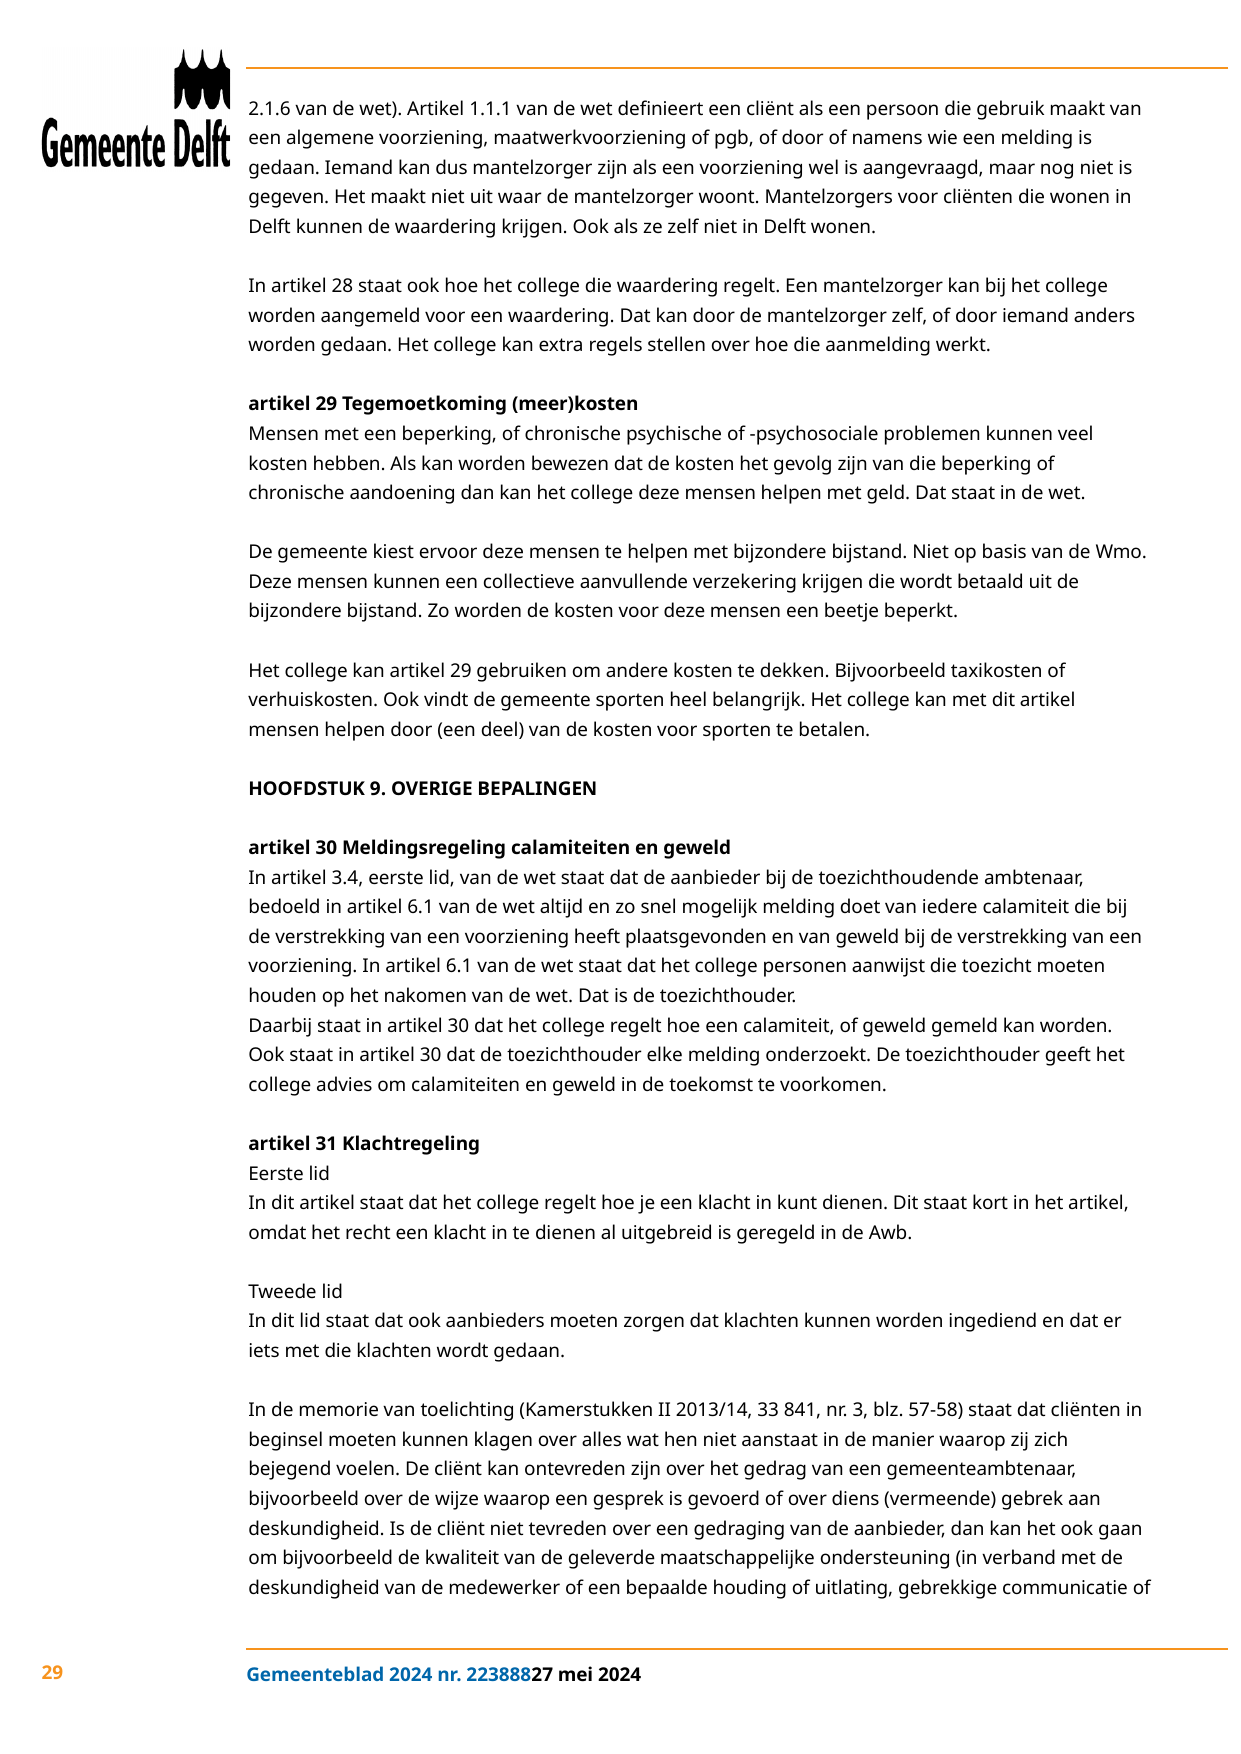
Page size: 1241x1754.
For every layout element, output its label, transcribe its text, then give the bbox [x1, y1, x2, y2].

text In artikel 3.4, eerste lid, van de wet staat dat de aanbieder bij de toezichthoudende ambtenaar, bedoeld in artikel 6.1 van de wet altijd en zo snel mogelijk melding doet van iedere calamiteit die bij de verstrekking van een voorziening heeft plaatsgevonden en van geweld bij de verstrekking van een voorziening. In artikel 6.1 van de wet staat dat het college personen aanwijst die toezicht moeten houden op het nakomen van de wet. Dat is de toezichthouder. [248, 864, 1152, 1008]
picture [41, 47, 231, 172]
text In de memorie van toelichting (Kamerstukken II 2013/14, 33 841, nr. 3, blz. 57-58) staat dat cliënten in beginsel moeten kunnen klagen over alles wat hen niet aanstaat in de manier waarop zij zich bejegend voelen. De cliënt kan ontevreden zijn over het gedrag van een gemeenteambtenaar, bijvoorbeeld over de wijze waarop een gesprek is gevoerd of over diens (vermeende) gebrek aan deskundigheid. Is de cliënt niet tevreden over een gedraging van de aanbieder, dan kan het ook gaan om bijvoorbeeld de kwaliteit van de geleverde maatschappelijke ondersteuning (in verband met de deskundigheid van de medewerker of een bepaalde houding of uitlating, gebrekkige communicatie of [248, 1396, 1152, 1600]
text Het college kan artikel 29 gebruiken om andere kosten te dekken. Bijvoorbeeld taxikosten of verhuiskosten. Ook vindt de gemeente sporten heel belangrijk. Het college kan met dit artikel mensen helpen door (een deel) van de kosten voor sporten te betalen. [248, 657, 1152, 742]
text 2.1.6 van de wet). Artikel 1.1.1 van de wet definieert een cliënt als een persoon die gebruik maakt van een algemene voorziening, maatwerkvoorziening of pgb, of door of namens wie een melding is gedaan. Iemand kan dus mantelzorger zijn als een voorziening wel is aangevraagd, maar nog niet is gegeven. Het maakt niet uit waar de mantelzorger woont. Mantelzorgers voor cliënten die wonen in Delft kunnen de waardering krijgen. Ook als ze zelf niet in Delft wonen. [248, 95, 1152, 239]
text artikel 29 Tegemoetkoming (meer)kosten [248, 391, 1152, 416]
text De gemeente kiest ervoor deze mensen te helpen met bijzondere bijstand. Niet op basis van de Wmo. Deze mensen kunnen een collectieve aanvullende verzekering krijgen die wordt betaald uit de bijzondere bijstand. Zo worden de kosten voor deze mensen een beetje beperkt. [248, 538, 1152, 623]
text Eerste lid [248, 1160, 1152, 1186]
text Tweede lid [248, 1278, 1152, 1304]
text artikel 30 Meldingsregeling calamiteiten en geweld [248, 834, 1152, 860]
text Daarbij staat in artikel 30 dat het college regelt hoe een calamiteit, of geweld gemeld kan worden. Ook staat in artikel 30 dat de toezichthouder elke melding onderzoekt. De toezichthouder geeft het college advies om calamiteiten en geweld in de toekomst te voorkomen. [248, 1012, 1152, 1097]
text artikel 31 Klachtregeling [248, 1130, 1152, 1156]
text HOOFDSTUK 9. OVERIGE BEPALINGEN [248, 775, 1152, 801]
text In dit artikel staat dat het college regelt hoe je een klacht in kunt dienen. Dit staat kort in het artikel, omdat het recht een klacht in te dienen al uitgebreid is geregeld in de Awb. [248, 1189, 1152, 1245]
text Mensen met een beperking, of chronische psychische of -psychosociale problemen kunnen veel kosten hebben. Als kan worden bewezen dat de kosten het gevolg zijn van die beperking of chronische aandoening dan kan het college deze mensen helpen met geld. Dat staat in de wet. [248, 420, 1152, 505]
text In dit lid staat dat ook aanbieders moeten zorgen dat klachten kunnen worden ingediend en dat er iets met die klachten wordt gedaan. [248, 1308, 1152, 1363]
text In artikel 28 staat ook hoe het college die waardering regelt. Een mantelzorger kan bij het college worden aangemeld voor een waardering. Dat kan door de mantelzorger zelf, of door iemand anders worden gedaan. Het college kan extra regels stellen over hoe die aanmelding werkt. [248, 272, 1152, 357]
